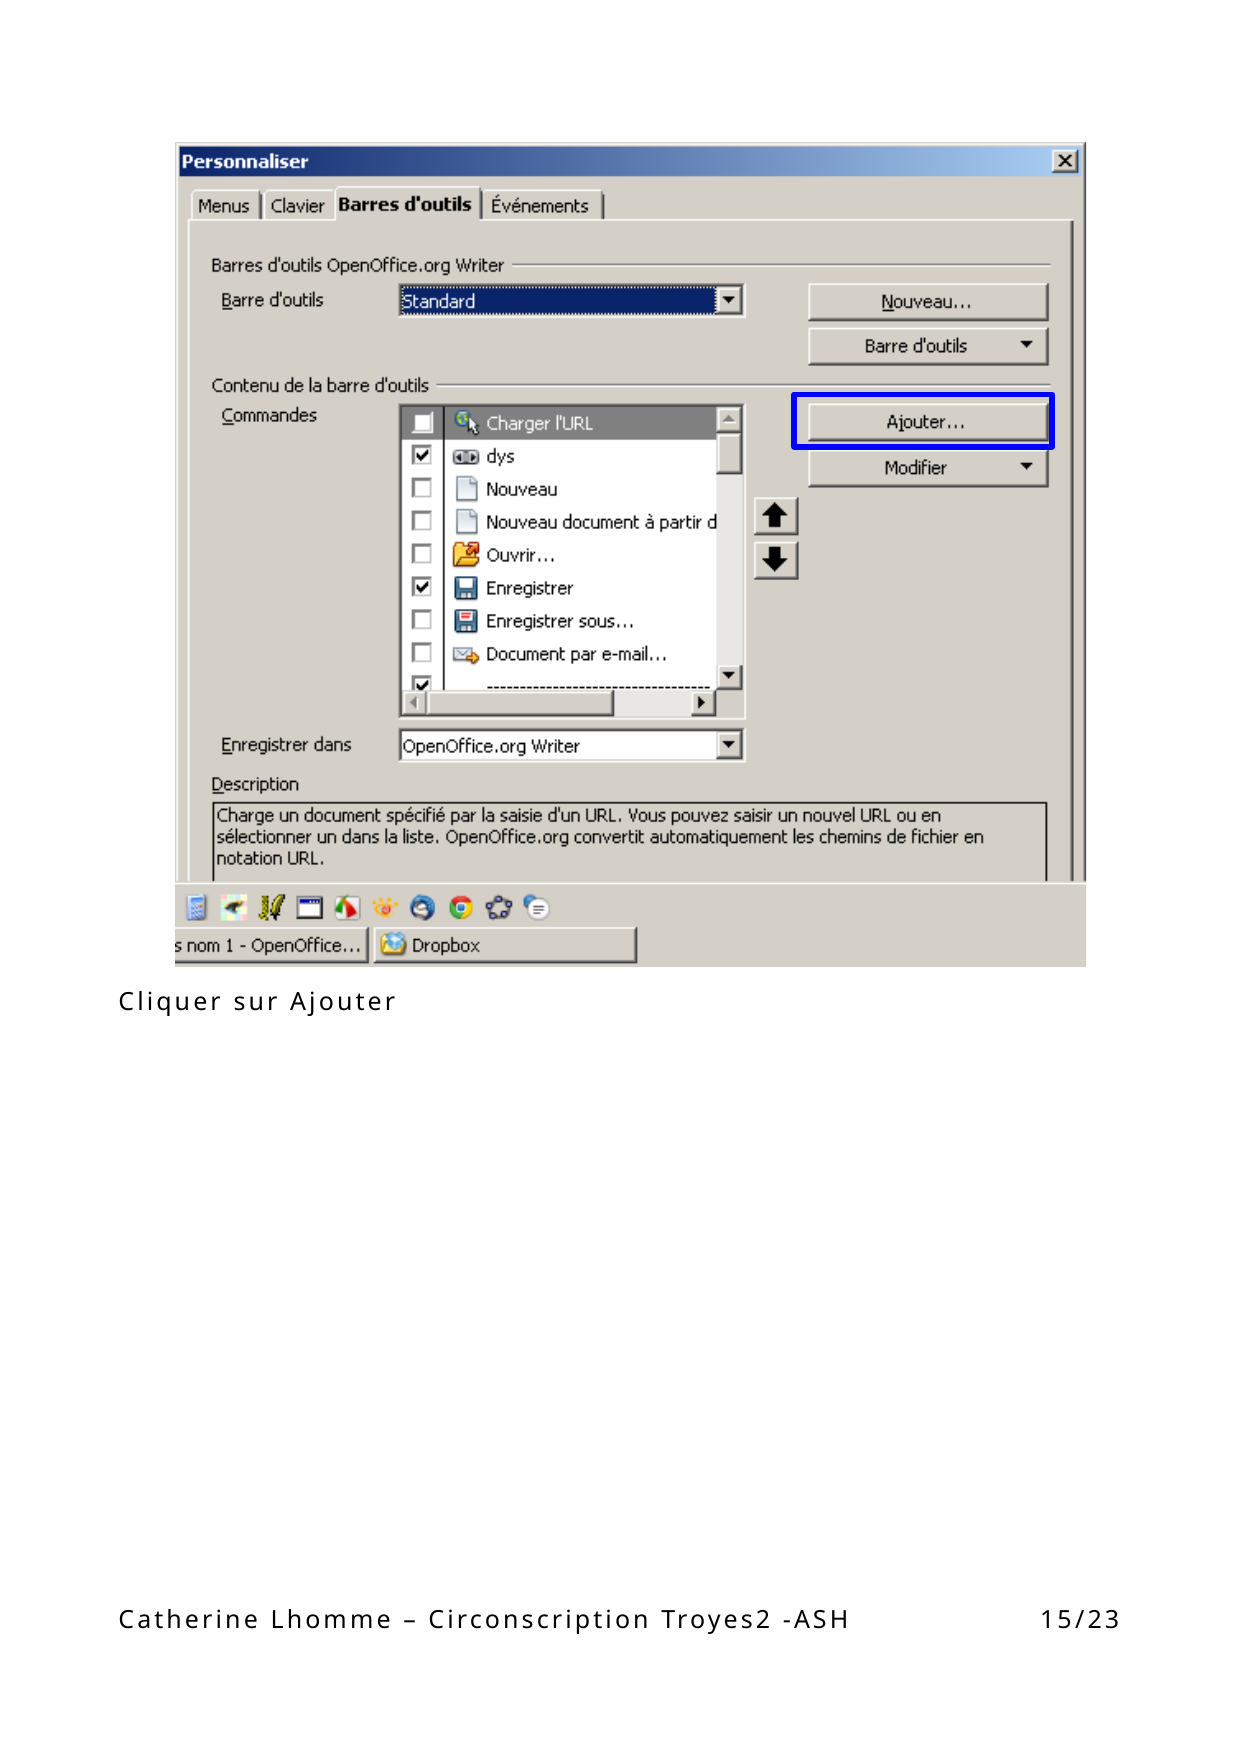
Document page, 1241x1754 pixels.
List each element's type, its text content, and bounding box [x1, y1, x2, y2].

text Cliquer sur Ajouter [118, 118, 1122, 1017]
picture [175, 142, 1087, 967]
